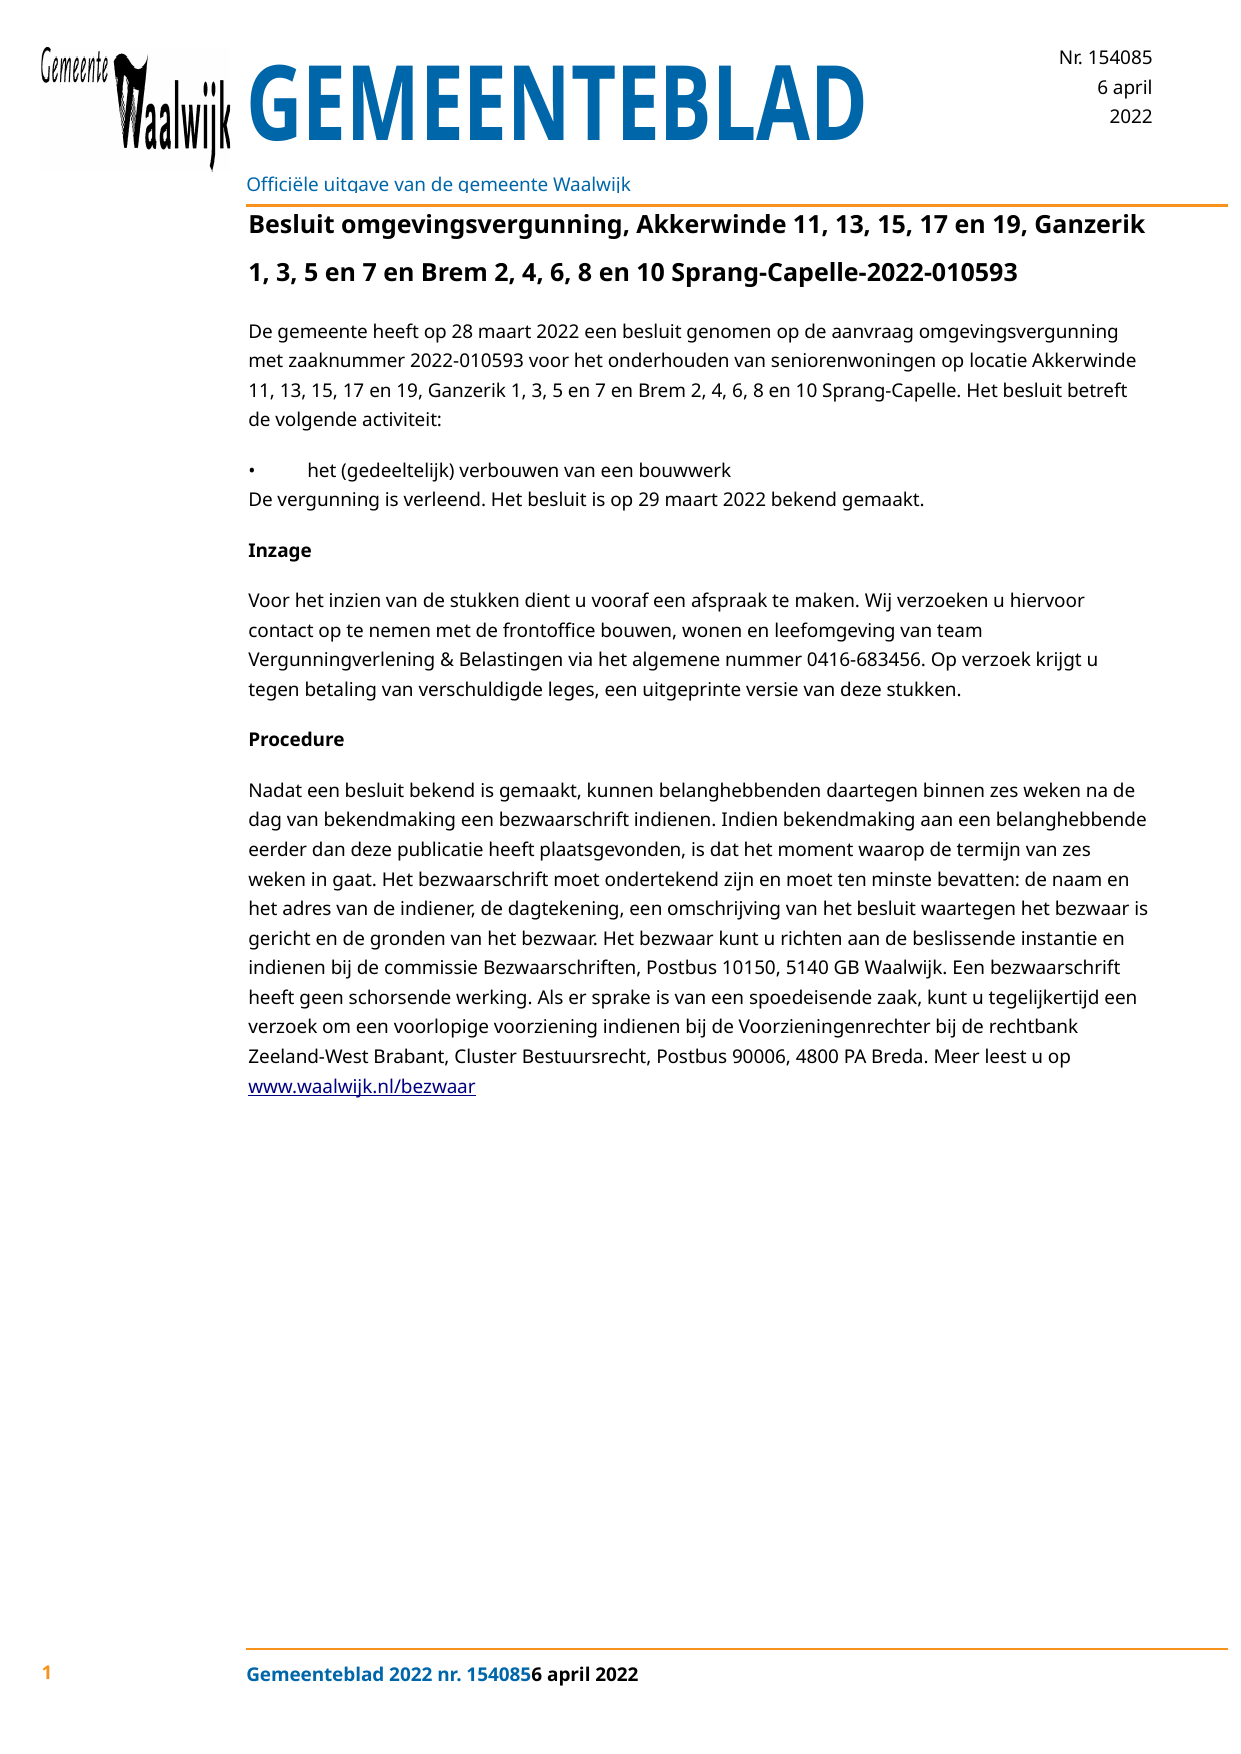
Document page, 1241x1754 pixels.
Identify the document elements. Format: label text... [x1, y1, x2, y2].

text Nadat een besluit bekend is gemaakt, kunnen belanghebbenden daartegen binnen zes weken na de dag van bekendmaking een bezwaarschrift indienen. Indien bekendmaking aan een belanghebbende eerder dan deze publicatie heeft plaatsgevonden, is dat het moment waarop de termijn van zes weken in gaat. Het bezwaarschrift moet ondertekend zijn en moet ten minste bevatten: de naam en het adres van de indiener, de dagtekening, een omschrijving van het besluit waartegen het bezwaar is gericht en de gronden van het bezwaar. Het bezwaar kunt u richten aan de beslissende instantie en indienen bij de commissie Bezwaarschriften, Postbus 10150, 5140 GB Waalwijk. Een bezwaarschrift heeft geen schorsende werking. Als er sprake is van een spoedeisende zaak, kunt u tegelijkertijd een verzoek om een voorlopige voorziening indienen bij de Voorzieningenrechter bij de rechtbank Zeeland-West Brabant, Cluster Bestuursrecht, Postbus 90006, 4800 PA Breda. Meer leest u op www.waalwijk.nl/bezwaar [248, 777, 1152, 1099]
text Inzage [248, 537, 1152, 563]
text De vergunning is verleend. Het besluit is op 29 maart 2022 bekend gemaakt. [248, 487, 1152, 512]
list het (gedeeltelijk) verbouwen van een bouwwerk [248, 457, 1152, 483]
text Voor het inzien van de stukken dient u vooraf een afspraak te maken. Wij verzoeken u hiervoor contact op te nemen met de frontoffice bouwen, wonen en leefomgeving van team Vergunningverlening & Belastingen via het algemene nummer 0416-683456. Op verzoek krijgt u tegen betaling van verschuldigde leges, een uitgeprinte versie van deze stukken. [248, 587, 1152, 702]
text Besluit omgevingsvergunning, Akkerwinde 11, 13, 15, 17 en 19, Ganzerik 1, 3, 5 en 7 en Brem 2, 4, 6, 8 en 10 Sprang-Capelle-2022-010593 [248, 207, 1152, 288]
text De gemeente heeft op 28 maart 2022 een besluit genomen op de aanvraag omgevingsvergunning met zaaknummer 2022-010593 voor het onderhouden van seniorenwoningen op locatie Akkerwinde 11, 13, 15, 17 en 19, Ganzerik 1, 3, 5 en 7 en Brem 2, 4, 6, 8 en 10 Sprang-Capelle. Het besluit betreft de volgende activiteit: [248, 318, 1152, 432]
text Procedure [248, 727, 1152, 752]
picture [41, 47, 231, 172]
